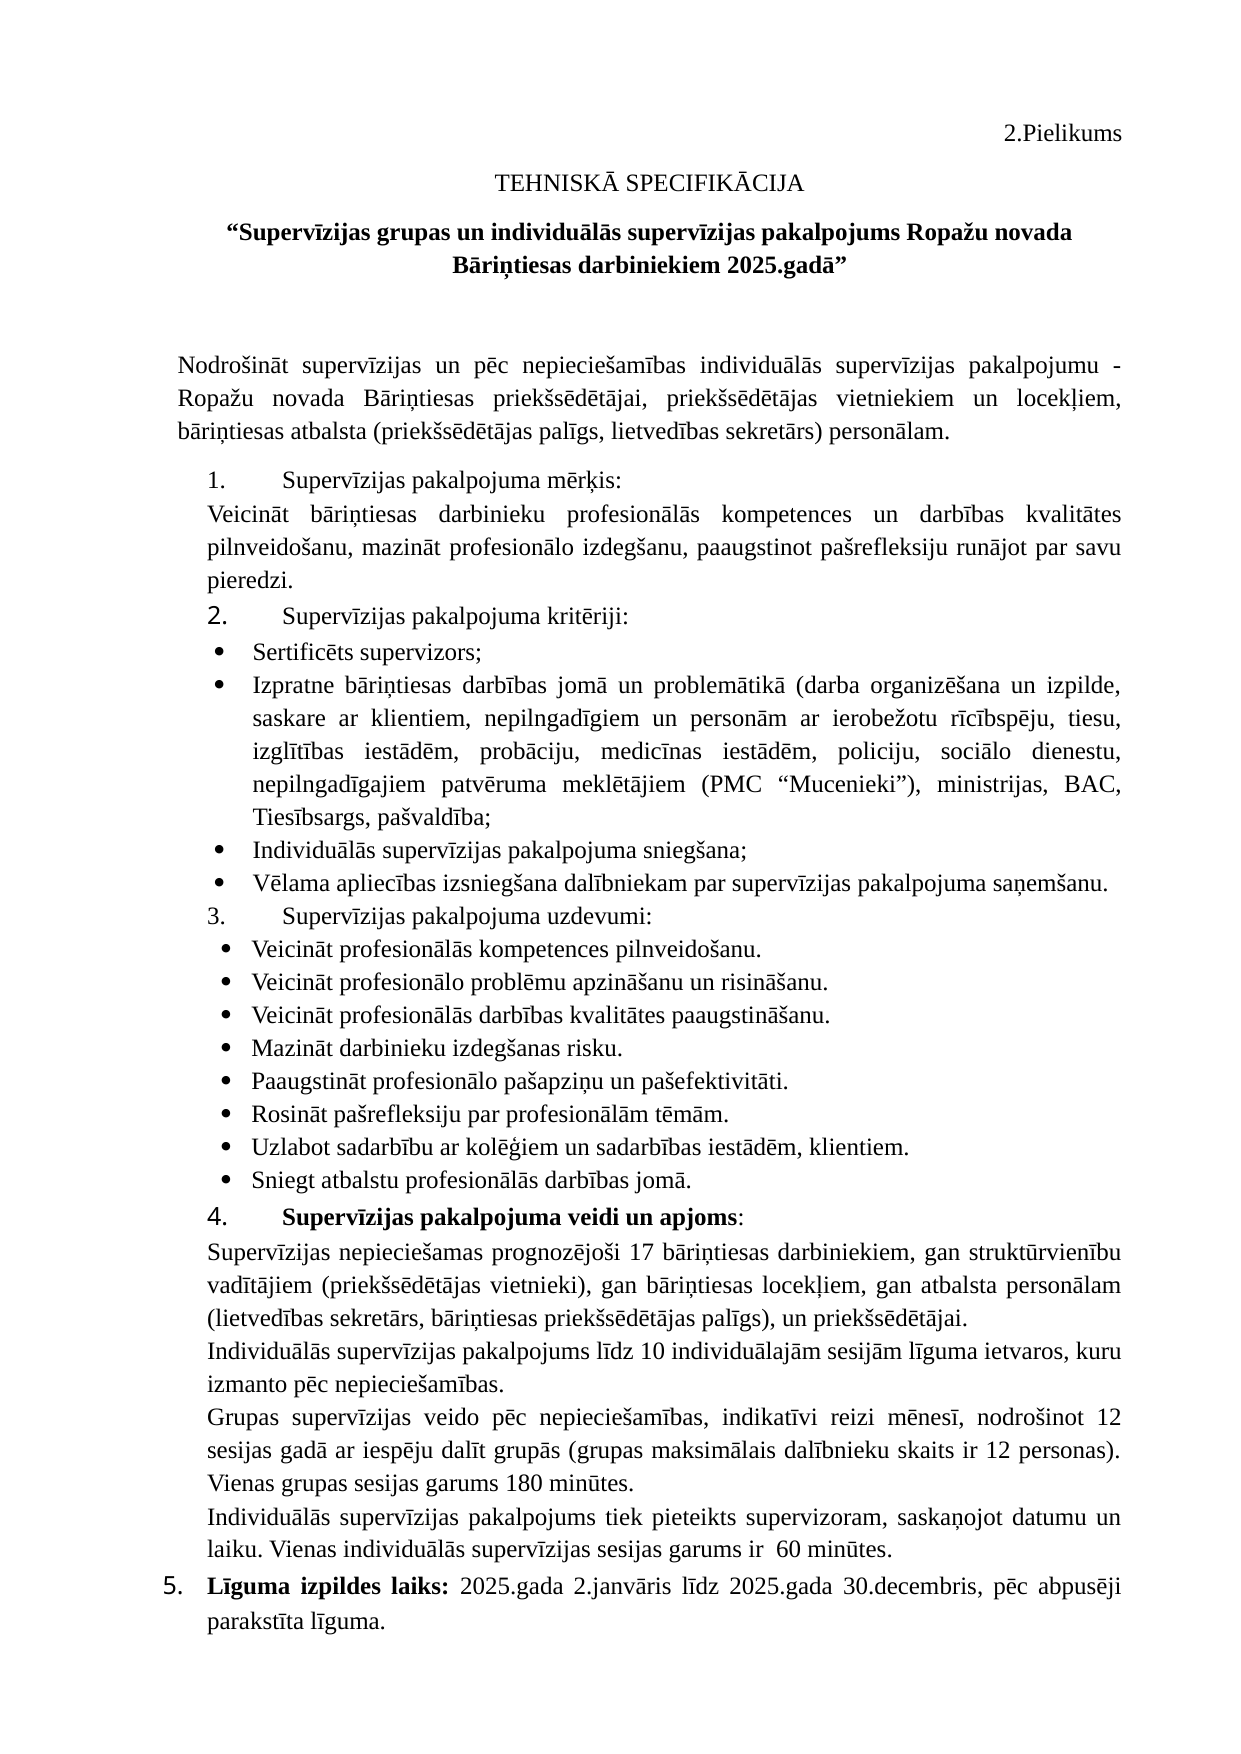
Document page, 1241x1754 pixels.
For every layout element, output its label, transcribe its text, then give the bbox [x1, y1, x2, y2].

list Supervīzijas pakalpojuma mērķis: [207, 466, 1122, 494]
text Individuālās supervīzijas pakalpojums līdz 10 individuālajām sesijām līguma ietvaros, kuru izmanto pēc nepieciešamības. [207, 1336, 1122, 1398]
text 2.Pielikums [177, 118, 1122, 147]
list Veicināt profesionālo problēmu apzināšanu un risināšanu. [222, 967, 1122, 996]
list Uzlabot sadarbību ar kolēģiem un sadarbības iestādēm, klientiem. [222, 1132, 1122, 1161]
list Rosināt pašrefleksiju par profesionālām tēmām. [222, 1099, 1122, 1128]
text Grupas supervīzijas veido pēc nepieciešamības, indikatīvi reizi mēnesī, nodrošinot 12 sesijas gadā ar iespēju dalīt grupās (grupas maksimālais dalībnieku skaits ir 12 personas). Vienas grupas sesijas garums 180 minūtes. [207, 1402, 1122, 1497]
list Veicināt profesionālās kompetences pilnveidošanu. [222, 934, 1122, 963]
list Paaugstināt profesionālo pašapziņu un pašefektivitāti. [222, 1066, 1122, 1095]
list Sertificēts supervizors; [215, 637, 1122, 666]
list Sniegt atbalstu profesionālās darbības jomā. [222, 1165, 1122, 1194]
text Nodrošināt supervīzijas un pēc nepieciešamības individuālās supervīzijas pakalpojumu - Ropažu novada Bāriņtiesas priekšsēdētājai, priekšsēdētājas vietniekiem un locekļiem, bāriņtiesas atbalsta (priekšsēdētājas palīgs, lietvedības sekretārs) personālam. [177, 350, 1122, 445]
list Supervīzijas pakalpojuma uzdevumi: [207, 901, 1122, 930]
list Supervīzijas pakalpojuma kritēriji: [207, 598, 1122, 632]
text TEHNISKĀ SPECIFIKĀCIJA [177, 168, 1122, 197]
list Izpratne bāriņtiesas darbības jomā un problemātikā (darba organizēšana un izpilde, saskare ar klientiem, nepilngadīgiem un personām ar ierobežotu rīcībspēju, tiesu, izglītības iestādēm, probāciju, medicīnas iestādēm, policiju, sociālo dienestu, nepilngadīgajiem patvēruma meklētājiem (PMC “Mucenieki”), ministrijas, BAC, Tiesībsargs, pašvaldība; [215, 670, 1122, 831]
list Veicināt profesionālās darbības kvalitātes paaugstināšanu. [222, 1000, 1122, 1029]
text Individuālās supervīzijas pakalpojums tiek pieteikts supervizoram, saskaņojot datumu un laiku. Vienas individuālās supervīzijas sesijas garums ir 60 minūtes. [207, 1502, 1122, 1563]
list Vēlama apliecības izsniegšana dalībniekam par supervīzijas pakalpojuma saņemšanu. [215, 868, 1122, 897]
list Mazināt darbinieku izdegšanas risku. [222, 1033, 1122, 1062]
text Supervīzijas nepieciešamas prognozējoši 17 bāriņtiesas darbiniekiem, gan struktūrvienību vadītājiem (priekšsēdētājas vietnieki), gan bāriņtiesas locekļiem, gan atbalsta personālam (lietvedības sekretārs, bāriņtiesas priekšsēdētājas palīgs), un priekšsēdētājai. [207, 1237, 1122, 1332]
text “Supervīzijas grupas un individuālās supervīzijas pakalpojums Ropažu novada Bāriņtiesas darbiniekiem 2025.gadā” [177, 217, 1122, 279]
list Līguma izpildes laiks: 2025.gada 2.janvāris līdz 2025.gada 30.decembris, pēc abpusēji parakstīta līguma. [162, 1568, 1122, 1635]
list Individuālās supervīzijas pakalpojuma sniegšana; [215, 835, 1122, 864]
list Supervīzijas pakalpojuma veidi un apjoms: [207, 1198, 1122, 1232]
text Veicināt bāriņtiesas darbinieku profesionālās kompetences un darbības kvalitātes pilnveidošanu, mazināt profesionālo izdegšanu, paaugstinot pašrefleksiju runājot par savu pieredzi. [207, 499, 1122, 593]
